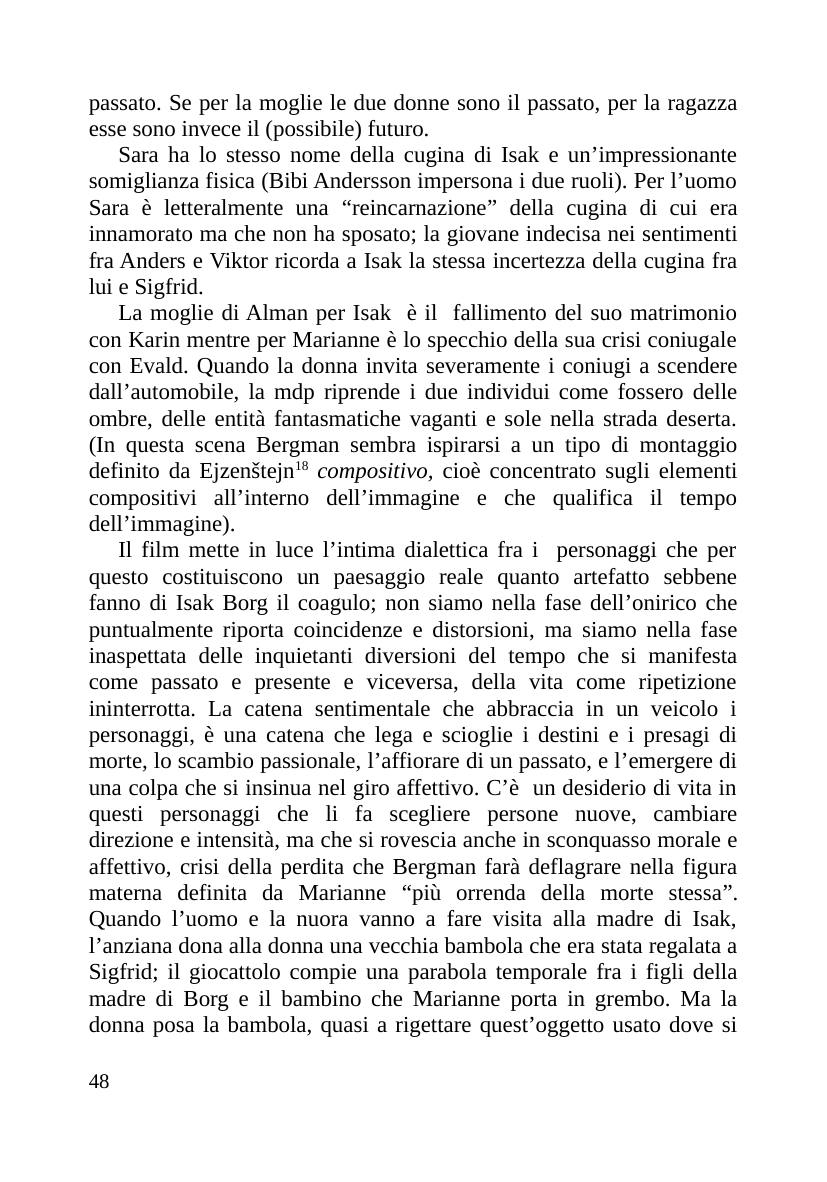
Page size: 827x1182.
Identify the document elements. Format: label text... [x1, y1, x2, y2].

text Il film mette in luce l’intima dialettica fra i personaggi che per questo costituiscono un paesaggio reale quanto artefatto sebbene fanno di Isak Borg il coagulo; non siamo nella fase dell’onirico che puntualmente riporta coincidenze e distorsioni, ma siamo nella fase inaspettata delle inquietanti diversioni del tempo che si manifesta come passato e presente e viceversa, della vita come ripetizione ininterrotta. La catena sentimentale che abbraccia in un veicolo i personaggi, è una catena che lega e scioglie i destini e i presagi di morte, lo scambio passionale, l’affiorare di un passato, e l’emergere di una colpa che si insinua nel giro affettivo. C’è un desiderio di vita in questi personaggi che li fa scegliere persone nuove, cambiare direzione e intensità, ma che si rovescia anche in sconquasso morale e affettivo, crisi della perdita che Bergman farà deflagrare nella figura materna definita da Marianne “più orrenda della morte stessa”. Quando l’uomo e la nuora vanno a fare visita alla madre di Isak, l’anziana dona alla donna una vecchia bambola che era stata regalata a Sigfrid; il giocattolo compie una parabola temporale fra i figli della madre di Borg e il bambino che Marianne porta in grembo. Ma la donna posa la bambola, quasi a rigettare quest’oggetto usato dove si [88, 537, 738, 1037]
text La moglie di Alman per Isak è il fallimento del suo matrimonio con Karin mentre per Marianne è lo specchio della sua crisi coniugale con Evald. Quando la donna invita severamente i coniugi a scendere dall’automobile, la mdp riprende i due individui come fossero delle ombre, delle entità fantasmatiche vaganti e sole nella strada deserta. (In questa scena Bergman sembra ispirarsi a un tipo di montaggio definito da Ejzenštejn18 compositivo, cioè concentrato sugli elementi compositivi all’interno dell’immagine e che qualifica il tempo dell’immagine). [88, 299, 738, 537]
text Sara ha lo stesso nome della cugina di Isak e un’impressionante somiglianza fisica (Bibi Andersson impersona i due ruoli). Per l’uomo Sara è letteralmente una “reincarnazione” della cugina di cui era innamorato ma che non ha sposato; la giovane indecisa nei sentimenti fra Anders e Viktor ricorda a Isak la stessa incertezza della cugina fra lui e Sigfrid. [88, 141, 738, 299]
text passato. Se per la moglie le due donne sono il passato, per la ragazza esse sono invece il (possibile) futuro. [88, 88, 738, 141]
